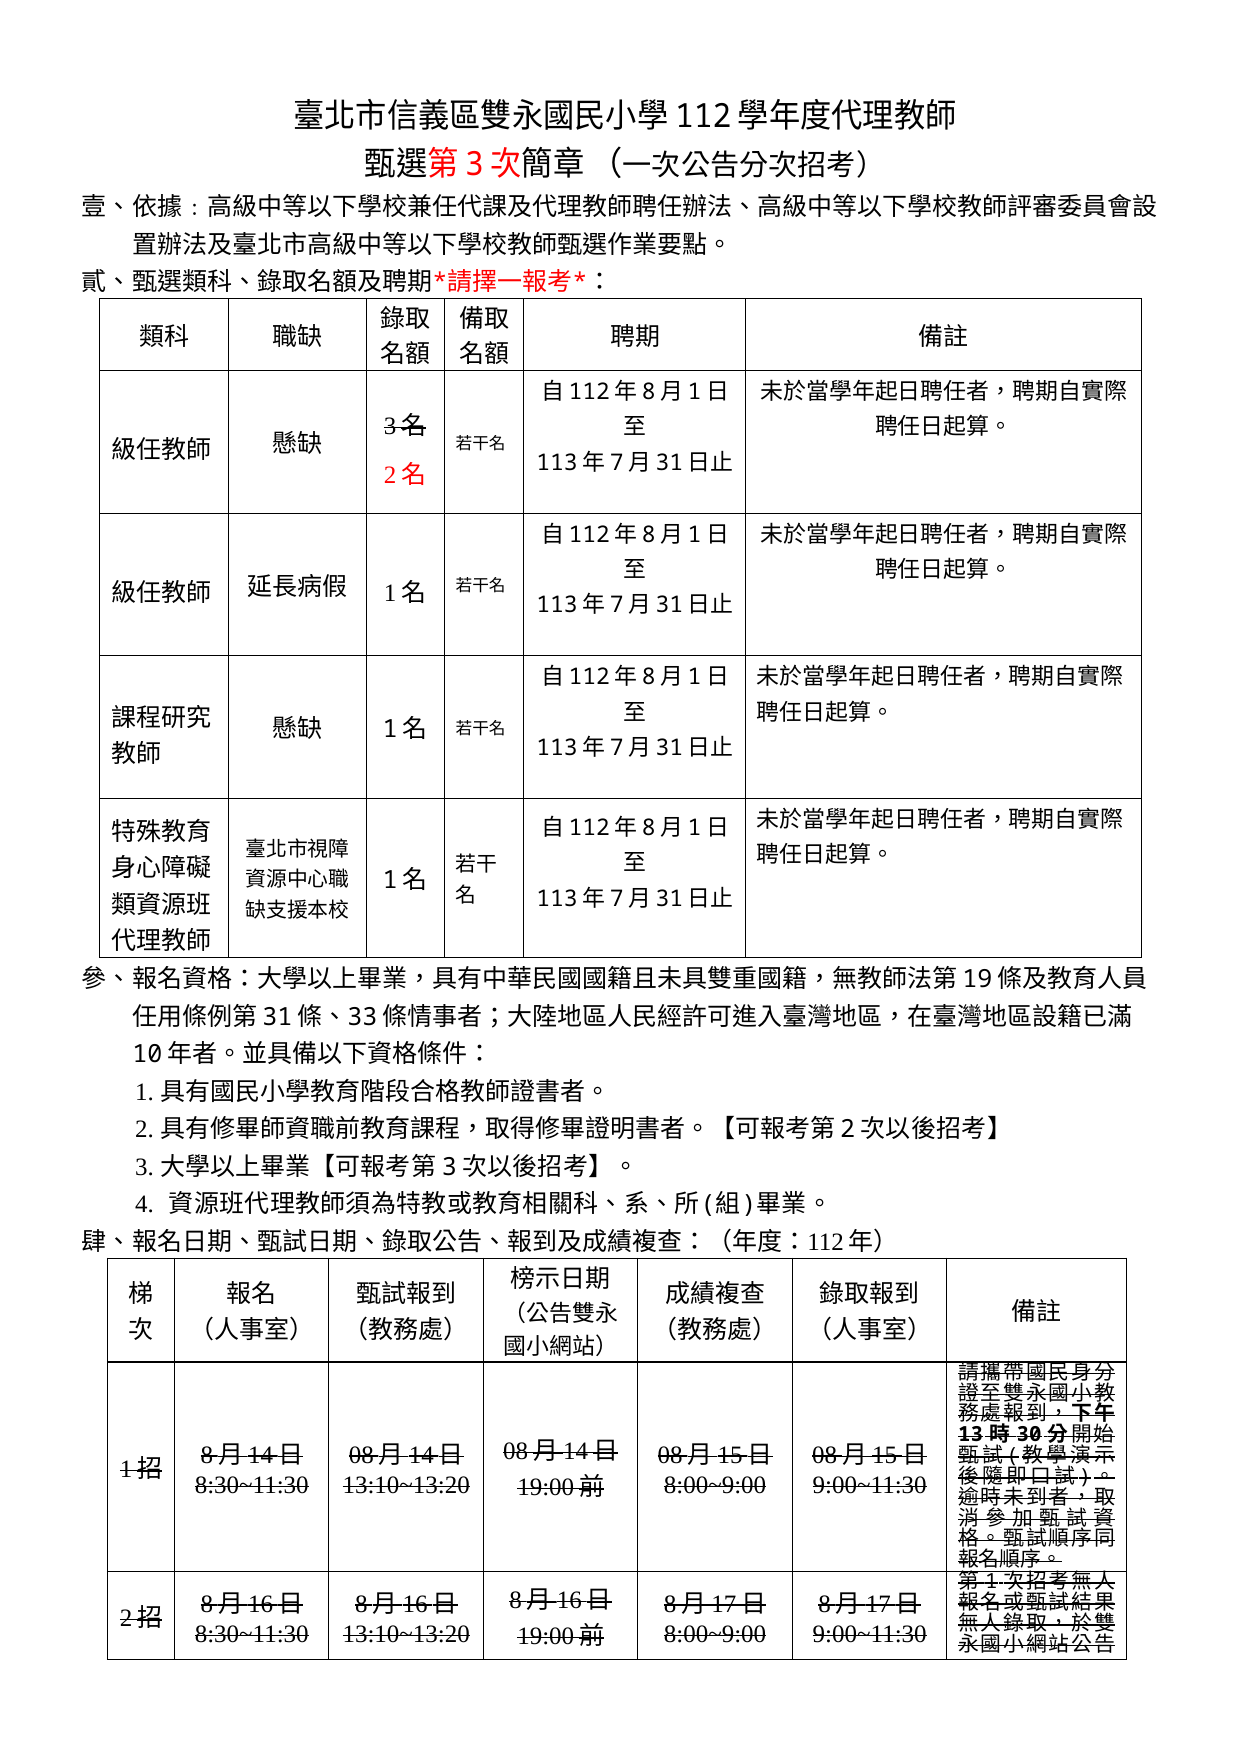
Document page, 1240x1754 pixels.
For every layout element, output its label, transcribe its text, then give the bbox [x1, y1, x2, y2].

table_cell 自112年8月1日至 113年7月31日止 [524, 799, 745, 957]
table_cell 若干名 [445, 514, 523, 655]
table_cell 1名 [367, 656, 444, 798]
table_cell 延長病假 [229, 514, 366, 655]
table_cell 課程研究教師 [100, 656, 228, 798]
table_cell 若干名 [445, 656, 523, 798]
table_header 職缺 [229, 299, 366, 370]
table_cell 未於當學年起日聘任者，聘期自實際聘任日起算。 [746, 514, 1141, 655]
table_cell 級任教師 [100, 514, 228, 655]
table_header 類科 [100, 299, 228, 370]
table_cell 未於當學年起日聘任者，聘期自實際聘任日起算。 [746, 371, 1141, 513]
table_cell 8月14日 8:30~11:30 [175, 1363, 328, 1571]
list 報名資格：大學以上畢業，具有中華民國國籍且未具雙重國籍，無教師法第19條及教育人員任用條例第31條、33條情事者；大陸地區人民經許可進入臺灣地區，在臺灣地區設籍已滿10年者。並具備以下資格條件： [81, 958, 1160, 1070]
table_cell 未於當學年起日聘任者，聘期自實際聘任日起算。 [746, 799, 1141, 957]
table_cell 自112年8月1日至 113年7月31日止 [524, 656, 745, 798]
table_cell 08月15日 9:00~11:30 [793, 1363, 946, 1571]
list 甄選類科、錄取名額及聘期*請擇一報考*： [81, 261, 1160, 298]
list 依據﹕高級中等以下學校兼任代課及代理教師聘任辦法、高級中等以下學校教師評審委員會設置辦法及臺北市高級中等以下學校教師甄選作業要點。 [81, 186, 1160, 261]
list 具有修畢師資職前教育課程，取得修畢證明書者。【可報考第2次以後招考】 [135, 1108, 1160, 1145]
table_cell 08月14日 19:00前 [484, 1363, 637, 1571]
table_cell 3名 2名 [367, 371, 444, 513]
table_cell 第1次招考無人報名或甄試結果無人錄取，於雙永國小網站公告 [947, 1572, 1126, 1659]
table_cell 特殊教育身心障礙類資源班代理教師 [100, 799, 228, 957]
table_cell 懸缺 [229, 656, 366, 798]
table_header 錄取名額 [367, 299, 444, 370]
table_cell 1招 [108, 1363, 174, 1571]
table_header 成績複查 （教務處） [638, 1259, 792, 1361]
table_cell 若干名 [445, 799, 523, 957]
table_cell 8月16日 19:00前 [484, 1572, 637, 1659]
table_header 錄取報到 （人事室） [793, 1259, 946, 1361]
table_cell 自112年8月1日至 113年7月31日止 [524, 514, 745, 655]
table_header 備註 [746, 299, 1141, 370]
table_cell 1名 [367, 514, 444, 655]
table_cell 08月14日 13:10~13:20 [329, 1363, 483, 1571]
table_cell 自112年8月1日至 113年7月31日止 [524, 371, 745, 513]
table_cell 8月16日 8:30~11:30 [175, 1572, 328, 1659]
table_cell 未於當學年起日聘任者，聘期自實際聘任日起算。 [746, 656, 1141, 798]
table_cell 級任教師 [100, 371, 228, 513]
table_header 備註 [947, 1259, 1126, 1361]
table_cell 請攜帶國民身分證至雙永國小教務處報到，下午13時30分開始甄試(教學演示後隨即口試)。逾時未到者，取消參加甄試資格。甄試順序同報名順序。 [947, 1363, 1126, 1571]
list 大學以上畢業【可報考第3次以後招考】。 [135, 1145, 1160, 1183]
table_cell 8月16日 13:10~13:20 [329, 1572, 483, 1659]
table_cell 若干名 [445, 371, 523, 513]
table_cell 1名 [367, 799, 444, 957]
table_cell 臺北市視障資源中心職缺支援本校 [229, 799, 366, 957]
table_header 梯次 [108, 1259, 174, 1361]
table_header 榜示日期 （公告雙永國小網站） [484, 1259, 637, 1361]
table_header 報名 （人事室） [175, 1259, 328, 1361]
list 具有國民小學教育階段合格教師證書者。 [135, 1070, 1160, 1108]
table_cell 8月17日 8:00~9:00 [638, 1572, 792, 1659]
table_cell 2招 [108, 1572, 174, 1659]
text 4. 資源班代理教師須為特教或教育相關科、系、所(組)畢業。 [135, 1183, 1160, 1220]
table_cell 08月15日 8:00~9:00 [638, 1363, 792, 1571]
table_cell 懸缺 [229, 371, 366, 513]
table_header 備取名額 [445, 299, 523, 370]
list 報名日期、甄試日期、錄取公告、報到及成績複查：（年度：112年） [81, 1220, 1160, 1258]
table_cell 8月17日 9:00~11:30 [793, 1572, 946, 1659]
text 臺北市信義區雙永國民小學112學年度代理教師 [81, 89, 1168, 137]
text 甄選第3次簡章（一次公告分次招考） [81, 137, 1168, 186]
table_header 聘期 [524, 299, 745, 370]
table_header 甄試報到 （教務處） [329, 1259, 483, 1361]
